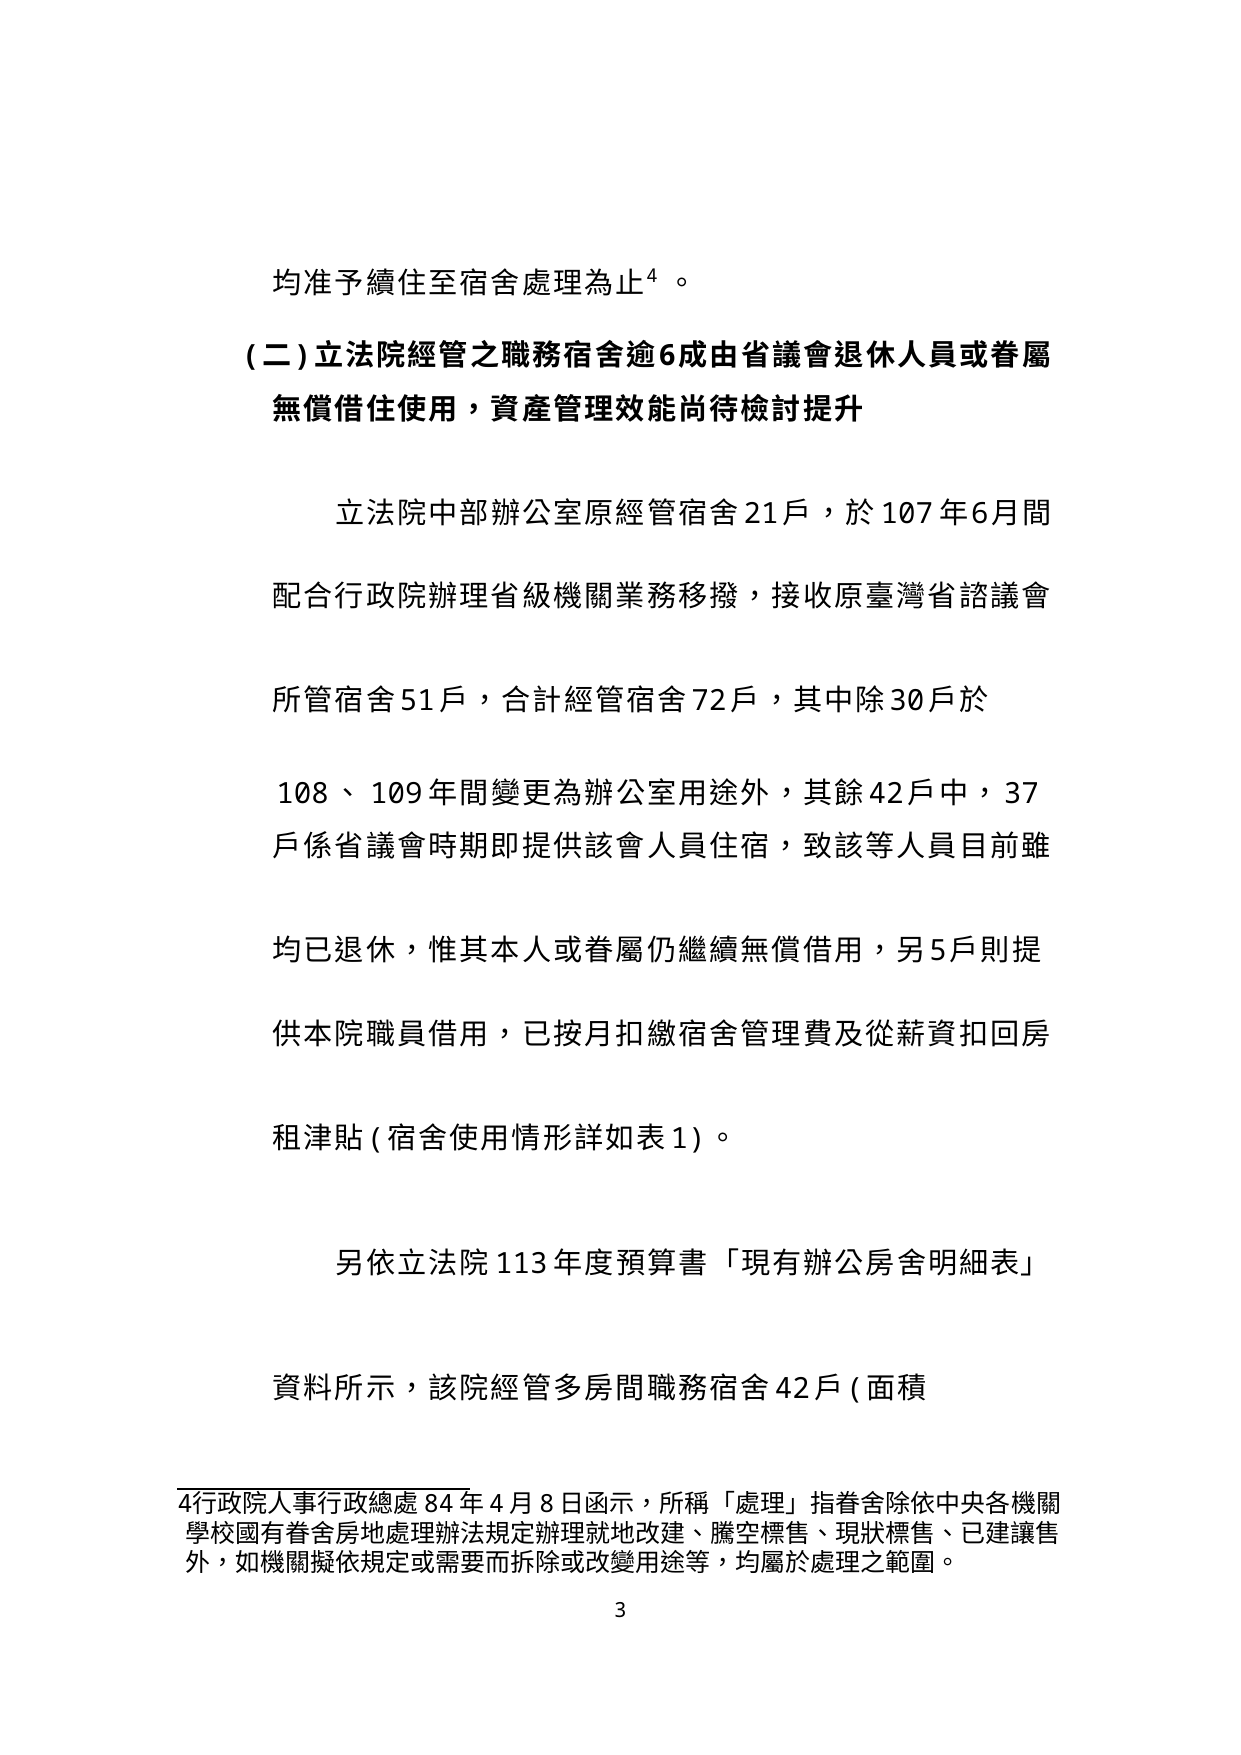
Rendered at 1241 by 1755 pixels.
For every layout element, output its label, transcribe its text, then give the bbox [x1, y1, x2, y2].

text 另依立法院113年度預算書「現有辦公房舍明細表」資料所示，該院經管多房間職務宿舍42戶(面積2,796.57平方公尺，年需養護費60萬3千元)，其中37戶宿舍之借用人為臺灣省議會時期退休員工，截至112年8月底止已陸續收回9戶(臺北市1戶、民主議政園區8戶)，惟仍有28戶由省議會退休人員或其眷屬無償借住使用，顯示逾6成之借住人非因執行職務需要入住職務宿舍，長期居住卻未支付居住宿舍之對價(租金及宿舍管理費)，除未盡契合職務宿舍之建置目的外，亦不利整體規劃其他利用計畫。 [266, 1177, 1063, 1427]
text 行政院人事行政總處84年4月8日函示，所稱「處理」指眷舍除依中央各機關學校國有眷舍房地處理辦法規定辦理就地改建、騰空標售、現狀標售、已建讓售外，如機關擬依規定或需要而拆除或改變用途等，均屬於處理之範圍。 [177, 1489, 1063, 1577]
text 均准予續住至宿舍處理為止。 [266, 177, 1063, 302]
text (二)立法院經管之職務宿舍逾6成由省議會退休人員或眷屬無償借住使用，資產管理效能尚待檢討提升 [236, 302, 1063, 427]
text 立法院中部辦公室原經管宿舍21戶，於107年6月間配合行政院辦理省級機關業務移撥，接收原臺灣省諮議會所管宿舍51戶，合計經管宿舍72戶，其中除30戶於108、109年間變更為辦公室用途外，其餘42戶中，37戶係省議會時期即提供該會人員住宿，致該等人員目前雖均已退休，惟其本人或眷屬仍繼續無償借用，另5戶則提供本院職員借用，已按月扣繳宿舍管理費及從薪資扣回房租津貼(宿舍使用情形詳如表1)。 [266, 427, 1063, 1177]
